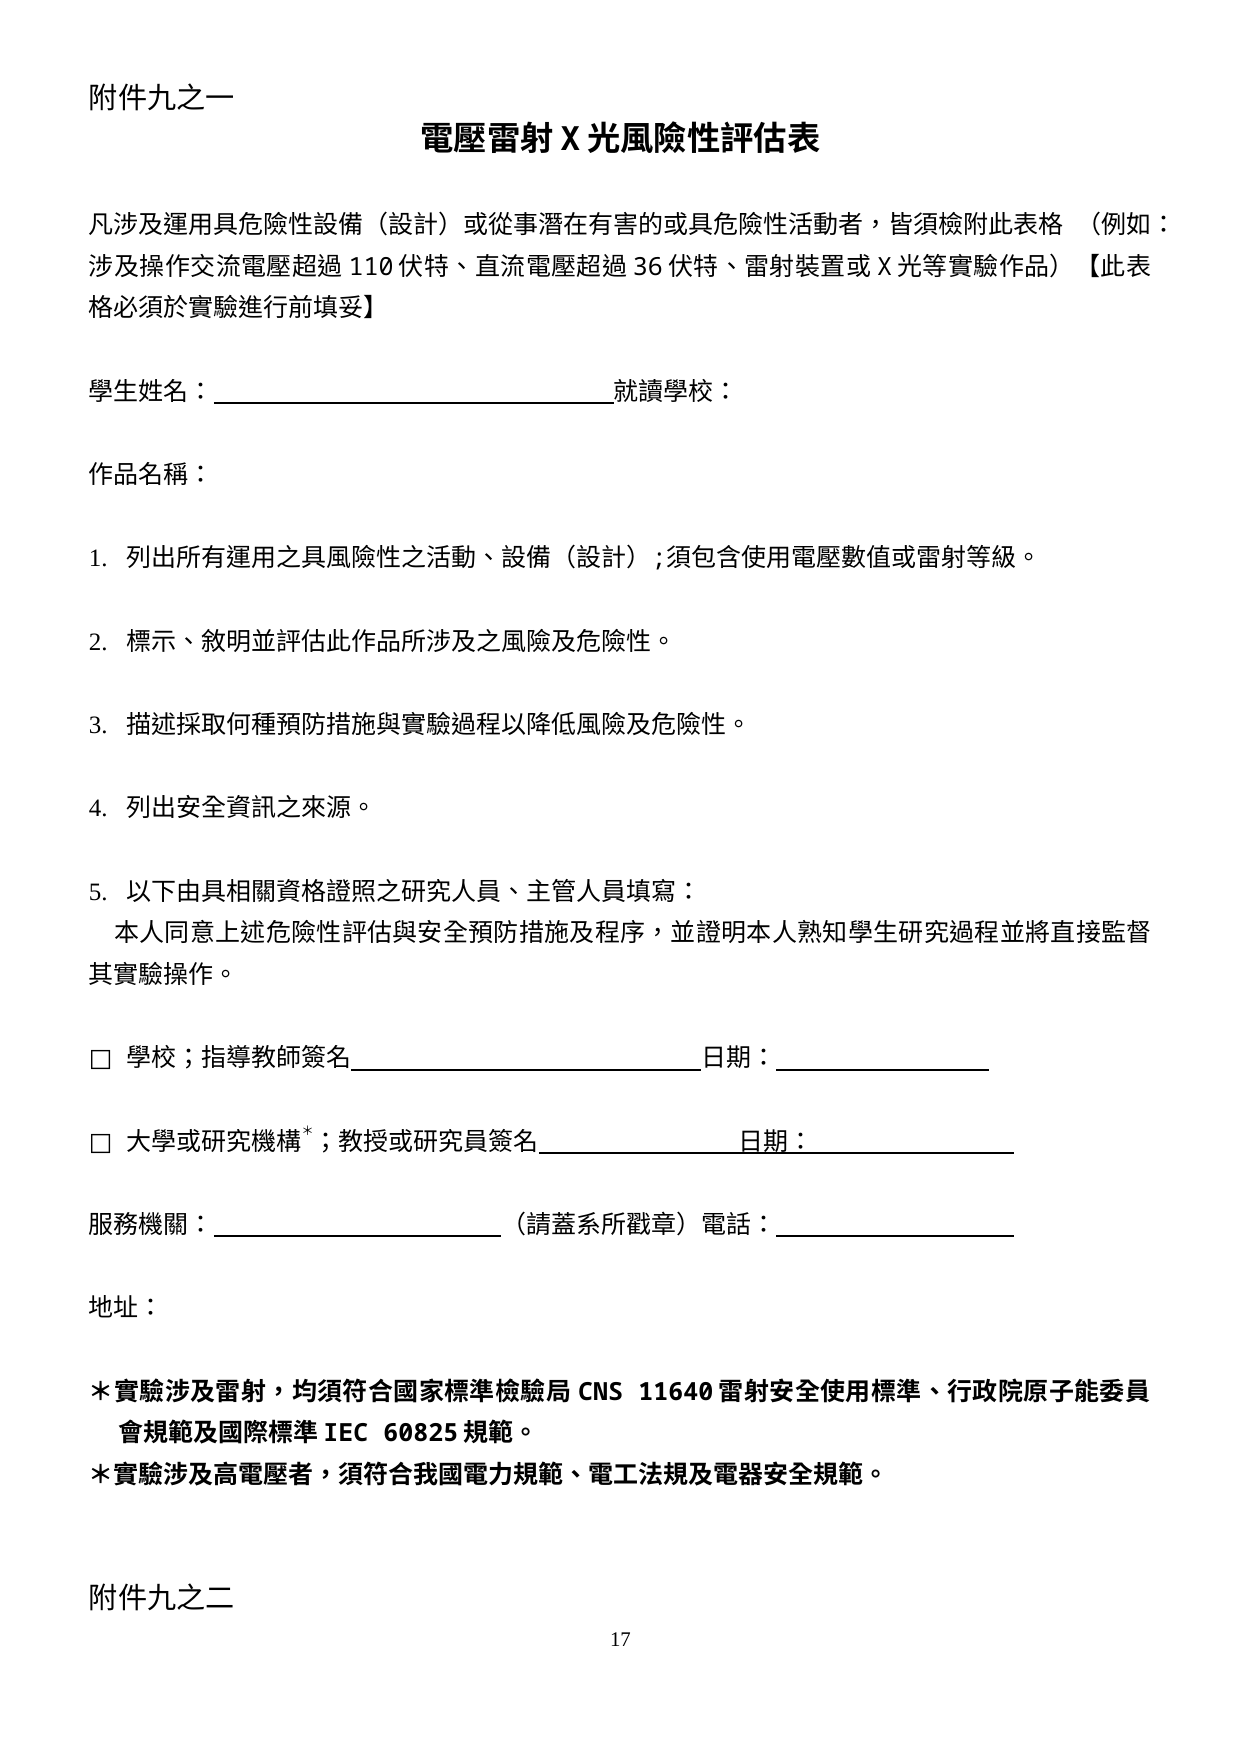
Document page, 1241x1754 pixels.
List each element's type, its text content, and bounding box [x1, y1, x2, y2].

text 本人同意上述危險性評估與安全預防措施及程序，並證明本人熟知學生研究過程並將直接監督其實驗操作。 [89, 908, 1152, 992]
list 標示、敘明並評估此作品所涉及之風險及危險性。 [89, 617, 1152, 658]
text ＊實驗涉及雷射，均須符合國家標準檢驗局CNS 11640雷射安全使用標準、行政院原子能委員會規範及國際標準IEC 60825規範。 [89, 1367, 1152, 1450]
text 電壓雷射X光風險性評估表 [89, 117, 1152, 158]
text 附件九之二 [89, 1575, 1152, 1617]
list 學校；指導教師簽名 日期： [89, 1033, 1152, 1075]
list 大學或研究機構＊；教授或研究員簽名 日期： [89, 1117, 1152, 1158]
text 學生姓名： 就讀學校： [89, 367, 1152, 408]
text 附件九之一 [89, 75, 1152, 117]
list 以下由具相關資格證照之研究人員、主管人員填寫： [89, 867, 1152, 908]
text 服務機關： （請蓋系所戳章）電話： [89, 1200, 1152, 1242]
list 列出安全資訊之來源。 [89, 783, 1152, 825]
text 凡涉及運用具危險性設備（設計）或從事潛在有害的或具危險性活動者，皆須檢附此表格 （例如：涉及操作交流電壓超過110伏特、直流電壓超過36伏特、雷射裝置或X光等實驗作品）【此表格必須於實驗進行前填妥】 [89, 200, 1152, 325]
list 列出所有運用之具風險性之活動、設備（設計）;須包含使用電壓數值或雷射等級。 [89, 533, 1152, 575]
text 地址： [89, 1283, 1152, 1325]
text 作品名稱： [89, 450, 1152, 492]
text ＊實驗涉及高電壓者，須符合我國電力規範、電工法規及電器安全規範。 [89, 1450, 1152, 1492]
list 描述採取何種預防措施與實驗過程以降低風險及危險性。 [89, 700, 1152, 742]
